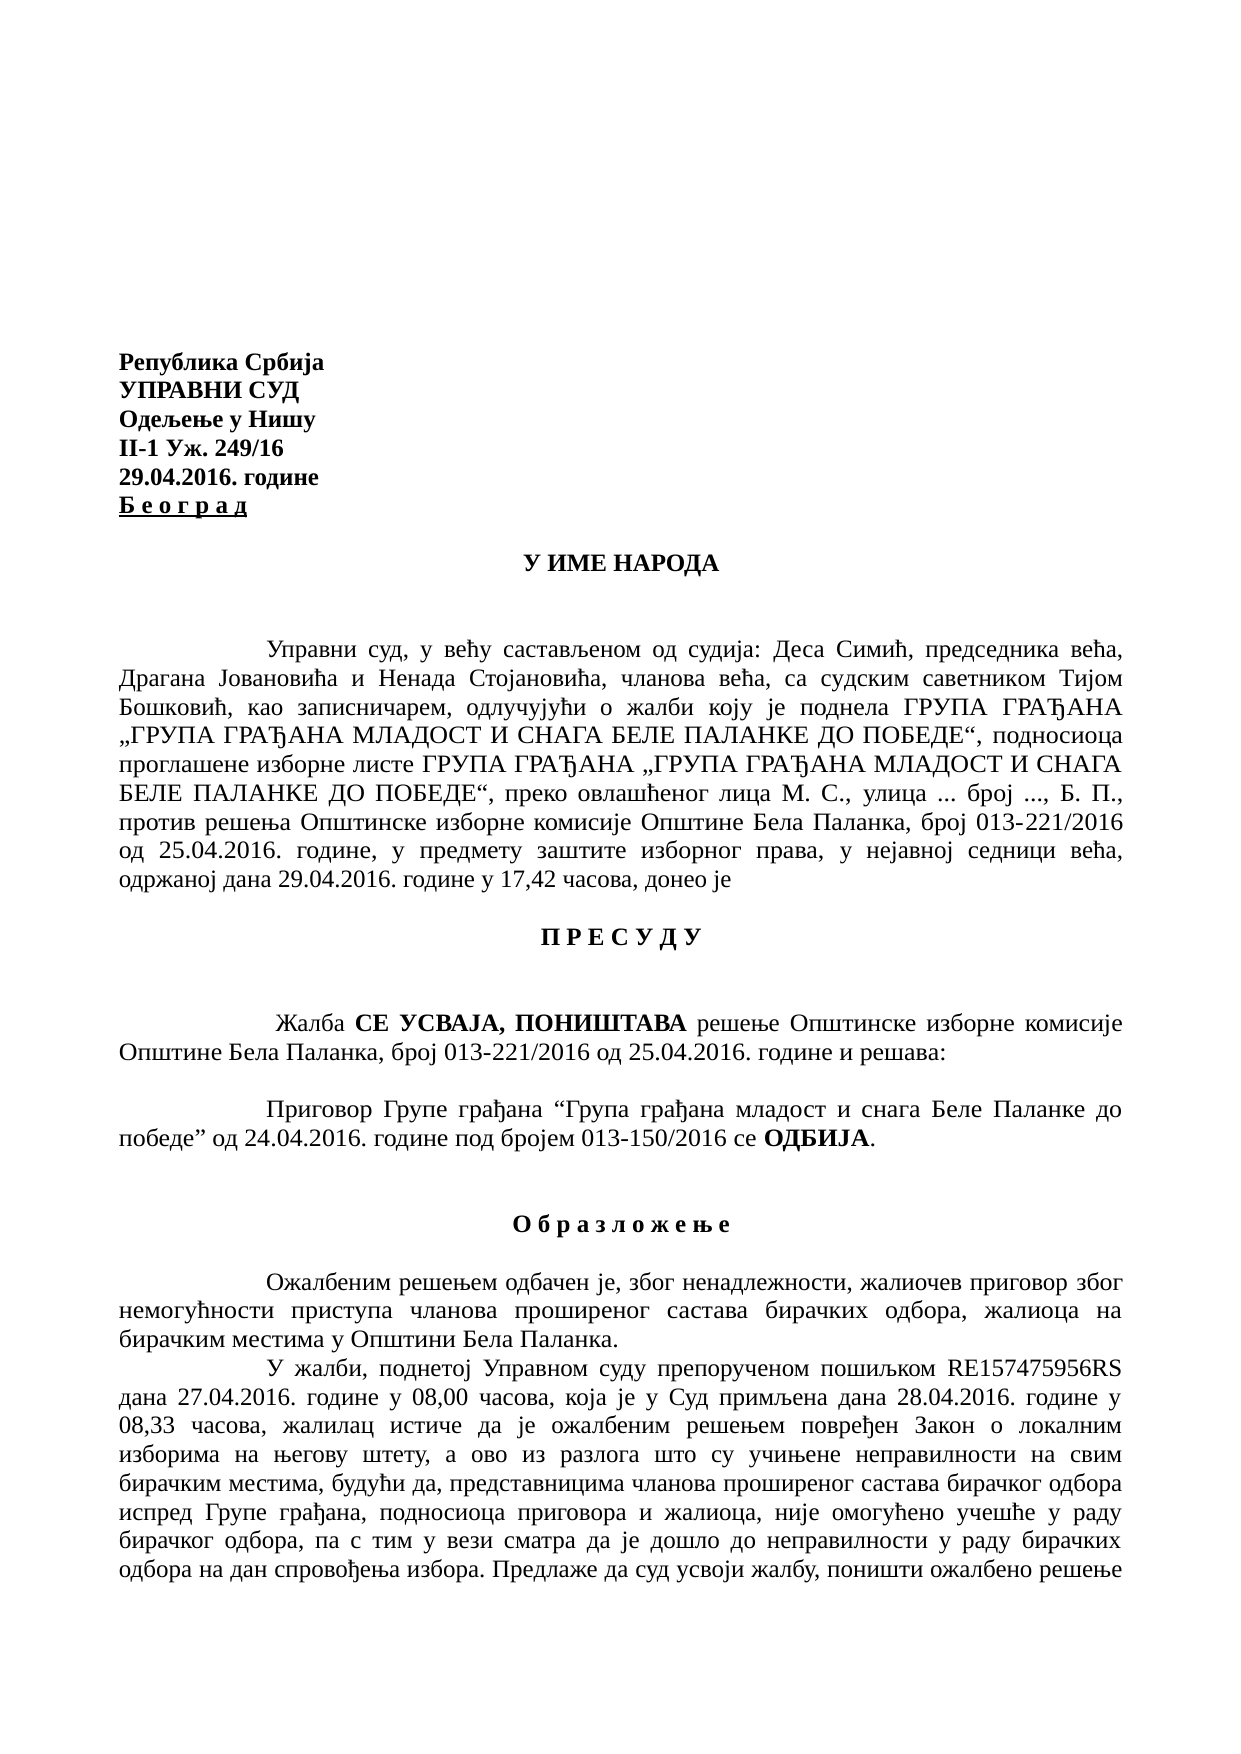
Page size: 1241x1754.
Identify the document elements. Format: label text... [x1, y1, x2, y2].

text Жалба СЕ УСВАЈА, ПОНИШТАВА решење Општинске изборне комисије Општине Бела Паланка, број 013-221/2016 од 25.04.2016. године и решава: [119, 1008, 1123, 1065]
text 29.04.2016. године [119, 462, 1123, 490]
text У жалби, поднетој Управном суду препорученом пошиљком RE157475956RS дана 27.04.2016. године у 08,00 часова, која је у Суд примљена дана 28.04.2016. године у 08,33 часова, жалилац истиче да је ожалбеним решењем повређен Закон о локалним изборима на његову штету, а ово из разлога што су учињене неправилности на свим бирачким местима, будући да, представницима чланова проширеног састава бирачког одбора испред Групе грађана, подносиоца приговора и жалиоца, није омогућено учешће у раду бирачког одбора, па с тим у вези сматра да је дошло до неправилности у раду бирачких одбора на дан спровођења избора. Предлаже да суд усвоји жалбу, поништи ожалбено решење [119, 1353, 1123, 1583]
text Б е о г р а д [119, 490, 1123, 519]
text Одељење у Нишу [119, 404, 1123, 433]
text О б р а з л о ж е њ е [119, 1209, 1123, 1238]
text II-1 Уж. 249/16 [119, 433, 1123, 462]
text Управни суд, у већу састављеном од судија: Деса Симић, председника већа, Драгана Јовановића и Ненада Стојановића, чланова већа, са судским саветником Тијом Бошковић, као записничарем, одлучујући о жалби коју је поднела ГРУПА ГРАЂАНА „ГРУПА ГРАЂАНА МЛАДОСТ И СНАГА БЕЛЕ ПАЛАНКЕ ДО ПОБЕДЕ“, подносиоца проглашене изборне листе ГРУПА ГРАЂАНА „ГРУПА ГРАЂАНА МЛАДОСТ И СНАГА БЕЛЕ ПАЛАНКЕ ДО ПОБЕДЕ“, преко овлашћеног лица М. С., улица ... брoj ..., Б. П., против решења Општинске изборне комисије Општине Бела Паланка, број 013-221/2016 од 25.04.2016. године, у предмету заштите изборног права, у нејавној седници већа, одржаној дана 29.04.2016. године у 17,42 часова, донео је [119, 634, 1123, 893]
text УПРАВНИ СУД [119, 375, 1123, 404]
text Ожалбеним решењем одбачен је, због ненадлежности, жалиочев приговор због немогућности приступа чланова проширеног састава бирачких одбора, жалиоца на бирачким местима у Општини Бела Паланка. [119, 1267, 1123, 1353]
text П Р Е С У Д У [119, 922, 1123, 950]
text Приговор Групе грађана “Група грађана младост и снага Беле Паланке до победе” од 24.04.2016. године под бројем 013-150/2016 се ОДБИЈА. [119, 1094, 1123, 1152]
text Република Србија [119, 135, 1123, 375]
text У ИМЕ НАРОДА [119, 548, 1123, 577]
